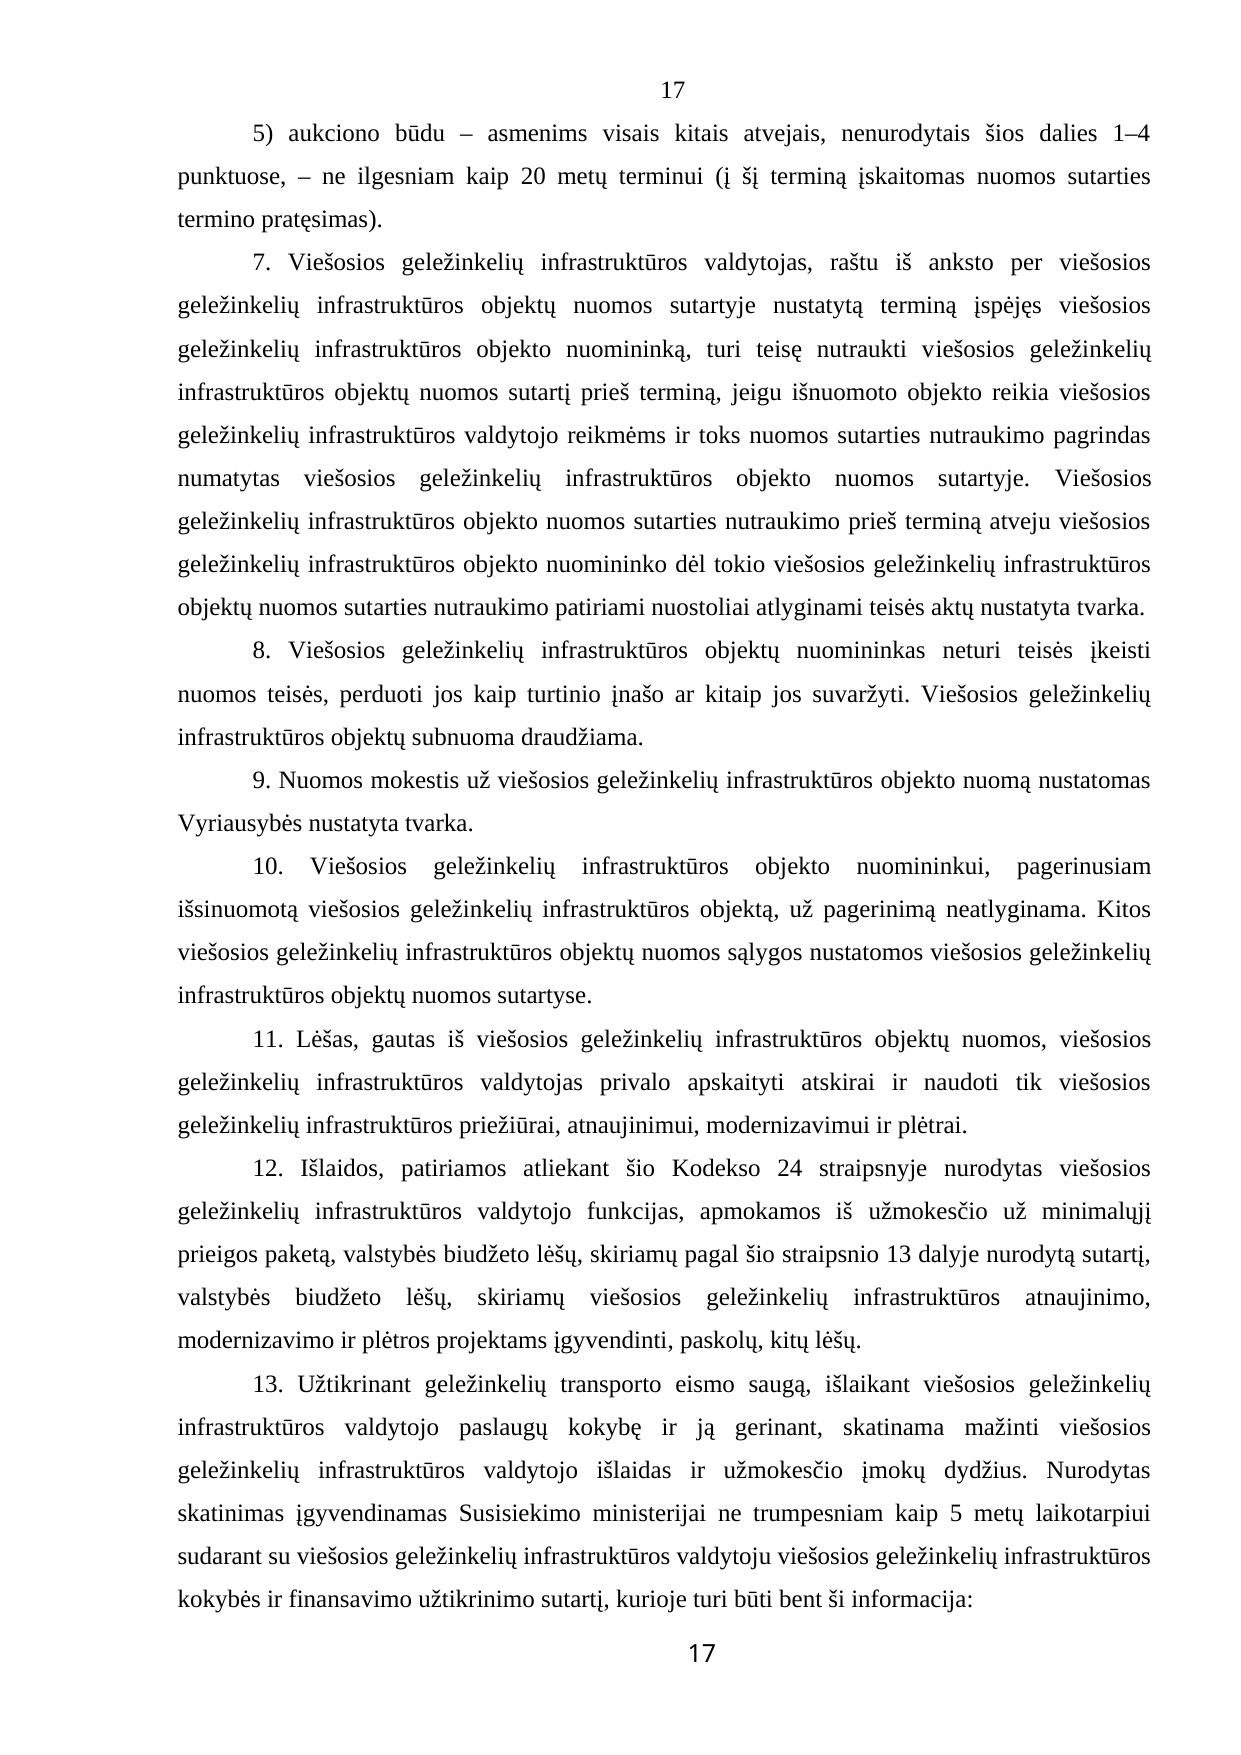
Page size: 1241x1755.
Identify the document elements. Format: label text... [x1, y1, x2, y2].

text 11. Lėšas, gautas iš viešosios geležinkelių infrastruktūros objektų nuomos, viešosios geležinkelių infrastruktūros valdytojas privalo apskaityti atskirai ir naudoti tik viešosios geležinkelių infrastruktūros priežiūrai, atnaujinimui, modernizavimui ir plėtrai. [177, 1024, 1152, 1139]
text 8. Viešosios geležinkelių infrastruktūros objektų nuomininkas neturi teisės įkeisti nuomos teisės, perduoti jos kaip turtinio įnašo ar kitaip jos suvaržyti. Viešosios geležinkelių infrastruktūros objektų subnuoma draudžiama. [177, 636, 1152, 751]
text 7. Viešosios geležinkelių infrastruktūros valdytojas, raštu iš anksto per viešosios geležinkelių infrastruktūros objektų nuomos sutartyje nustatytą terminą įspėjęs viešosios geležinkelių infrastruktūros objekto nuomininką, turi teisę nutraukti viešosios geležinkelių infrastruktūros objektų nuomos sutartį prieš terminą, jeigu išnuomoto objekto reikia viešosios geležinkelių infrastruktūros valdytojo reikmėms ir toks nuomos sutarties nutraukimo pagrindas numatytas viešosios geležinkelių infrastruktūros objekto nuomos sutartyje. Viešosios geležinkelių infrastruktūros objekto nuomos sutarties nutraukimo prieš terminą atveju viešosios geležinkelių infrastruktūros objekto nuomininko dėl tokio viešosios geležinkelių infrastruktūros objektų nuomos sutarties nutraukimo patiriami nuostoliai atlyginami teisės aktų nustatyta tvarka. [177, 247, 1152, 621]
text 12. Išlaidos, patiriamos atliekant šio Kodekso 24 straipsnyje nurodytas viešosios geležinkelių infrastruktūros valdytojo funkcijas, apmokamos iš užmokesčio už minimalųjį prieigos paketą, valstybės biudžeto lėšų, skiriamų pagal šio straipsnio 13 dalyje nurodytą sutartį, valstybės biudžeto lėšų, skiriamų viešosios geležinkelių infrastruktūros atnaujinimo, modernizavimo ir plėtros projektams įgyvendinti, paskolų, kitų lėšų. [177, 1153, 1152, 1354]
text 10. Viešosios geležinkelių infrastruktūros objekto nuomininkui, pagerinusiam išsinuomotą viešosios geležinkelių infrastruktūros objektą, už pagerinimą neatlyginama. Kitos viešosios geležinkelių infrastruktūros objektų nuomos sąlygos nustatomos viešosios geležinkelių infrastruktūros objektų nuomos sutartyse. [177, 851, 1152, 1009]
text 5) aukciono būdu – asmenims visais kitais atvejais, nenurodytais šios dalies 1–4 punktuose, – ne ilgesniam kaip 20 metų terminui (į šį terminą įskaitomas nuomos sutarties termino pratęsimas). [177, 118, 1152, 233]
text 9. Nuomos mokestis už viešosios geležinkelių infrastruktūros objekto nuomą nustatomas Vyriausybės nustatyta tvarka. [177, 765, 1152, 837]
text 13. Užtikrinant geležinkelių transporto eismo saugą, išlaikant viešosios geležinkelių infrastruktūros valdytojo paslaugų kokybę ir ją gerinant, skatinama mažinti viešosios geležinkelių infrastruktūros valdytojo išlaidas ir užmokesčio įmokų dydžius. Nurodytas skatinimas įgyvendinamas Susisiekimo ministerijai ne trumpesniam kaip 5 metų laikotarpiui sudarant su viešosios geležinkelių infrastruktūros valdytoju viešosios geležinkelių infrastruktūros kokybės ir finansavimo užtikrinimo sutartį, kurioje turi būti bent ši informacija: [177, 1369, 1152, 1613]
